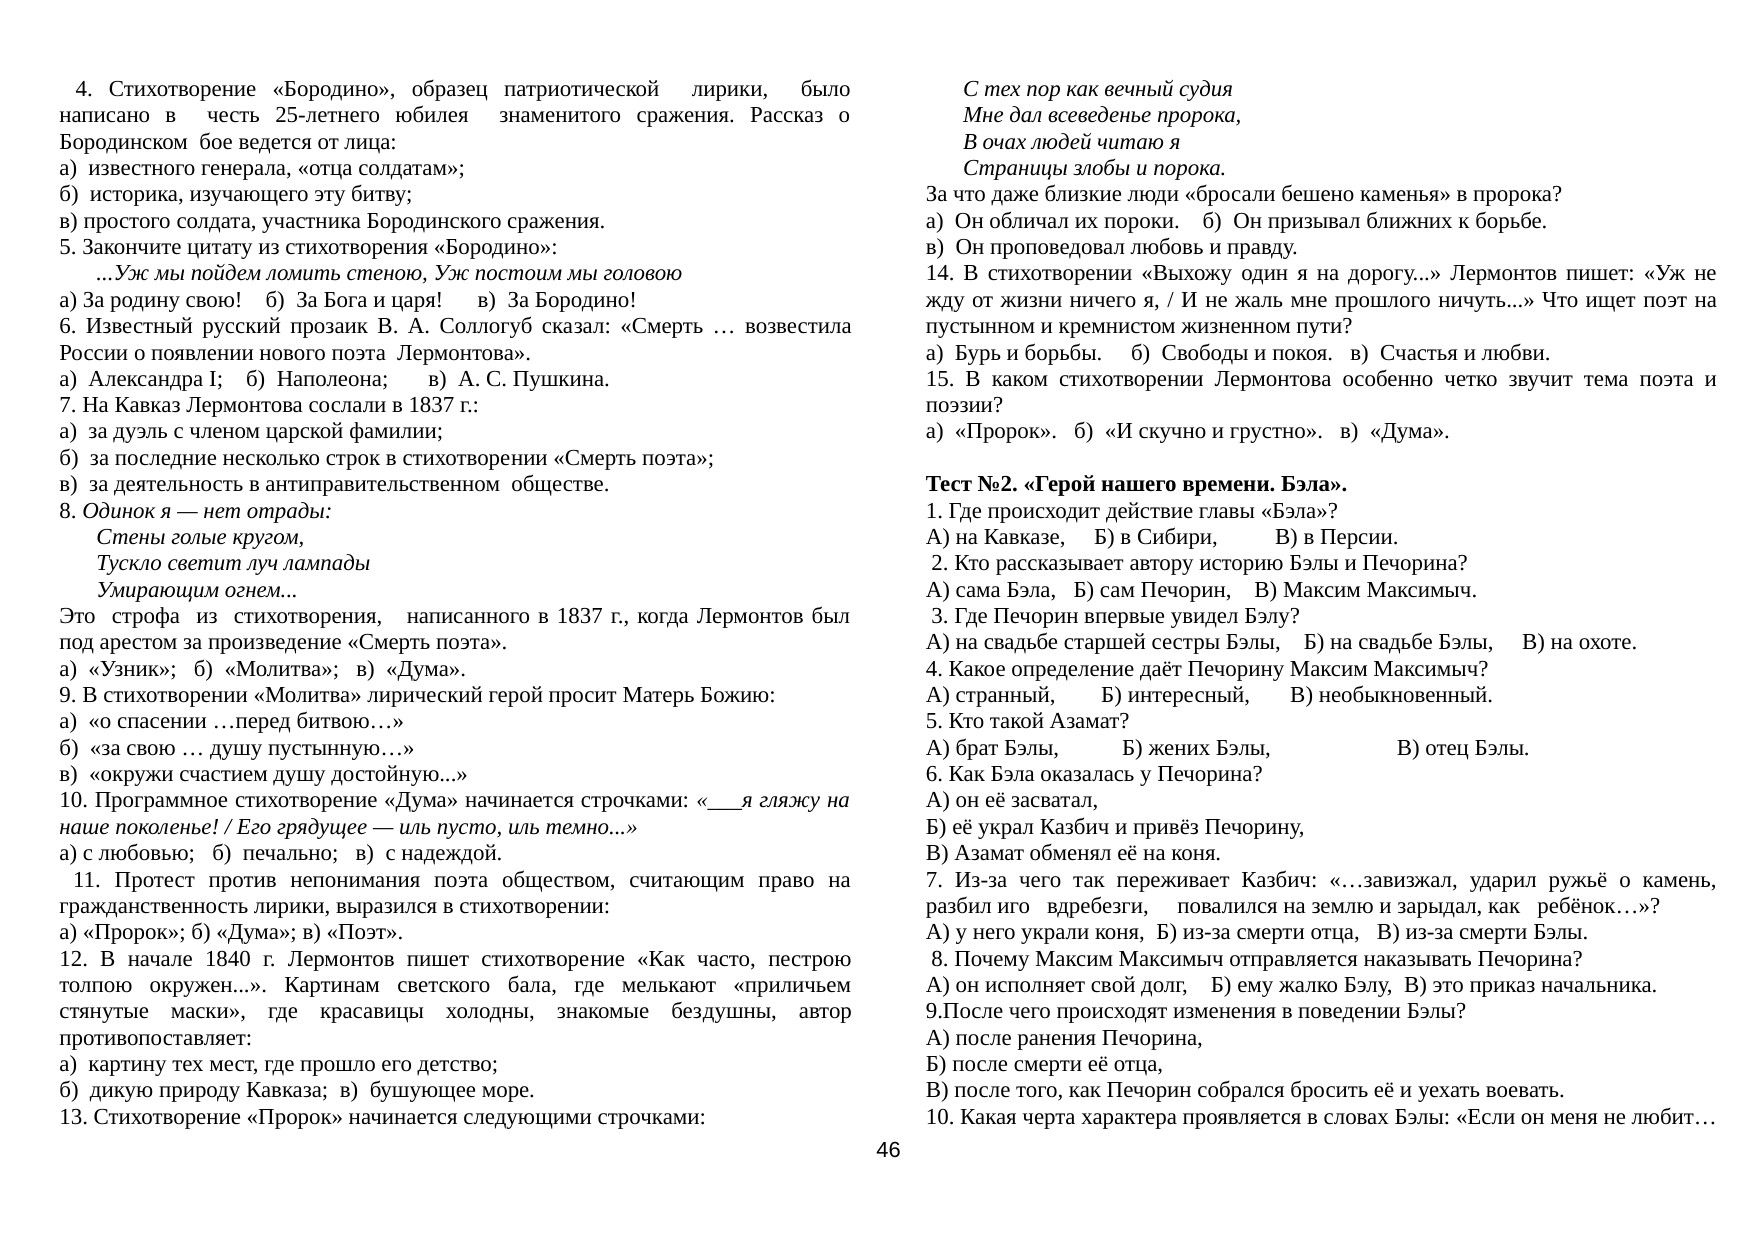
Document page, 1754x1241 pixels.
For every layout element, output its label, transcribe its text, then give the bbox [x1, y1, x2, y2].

text 7. Из-за чего так переживает Казбич: «…завизжал, ударил ружьё о камень, разбил иго вдребезги, повалился на землю и зарыдал, как ребёнок…»? [926, 866, 1718, 918]
text 2. Кто рассказывает автору историю Бэлы и Печорина? [926, 549, 1718, 576]
text 14. В стихотворении «Выхожу один я на дорогу...» Лермонтов пишет: «Уж не жду от жизни ничего я, / И не жаль мне прошлого ничуть...» Что ищет поэт на пустынном и кремнистом жизненном пути? [926, 259, 1718, 338]
text 3. Где Печорин впервые увидел Бэлу? [926, 602, 1718, 628]
text б) «за свою … душу пустынную…» [59, 734, 852, 760]
text а) с любовью; б) печально; в) с надеждой. [59, 839, 852, 866]
text в) Он проповедовал любовь и правду. [926, 233, 1718, 259]
text 8. Одинок я — нет отрады: [59, 497, 852, 523]
text Умирающим огнем... [96, 576, 852, 602]
text Стены голые кругом, [96, 523, 852, 549]
text 12. В начале 1840 г. Лермонтов пишет стихотворе­ние «Как часто, пестрою толпою окружен...». Карти­нам светского бала, где мелькают «приличьем стянутые маски», где красавицы холодны, знакомые без­душны, автор противопоставляет: [59, 945, 852, 1050]
text Тускло светит луч лампады [96, 549, 852, 576]
text За что даже близкие люди «бросали бешено ка­менья» в пророка? [926, 180, 1718, 207]
text а) картину тех мест, где прошло его детство; [59, 1050, 852, 1076]
text 10. Программное стихотворение «Дума» начинает­ся строчками: «___я гляжу на наше поколенье! / Его грядущее — иль пусто, иль темно...» [59, 787, 852, 839]
text 9. В стихотворении «Молитва» лирический герой просит Матерь Божию: [59, 681, 852, 707]
text 5. Кто такой Азамат? [926, 707, 1718, 734]
text б) историка, изучающего эту битву; [59, 180, 852, 207]
text б) дикую природу Кавказа; в) бушующее море. [59, 1076, 852, 1103]
text а) Он обличал их пороки. б) Он призывал ближних к борьбе. [926, 207, 1718, 233]
text Мне дал всеведенье пророка, [963, 101, 1718, 128]
text в) «окружи счастием душу достойную...» [59, 760, 852, 787]
text А) на Кавказе, Б) в Сибири, В) в Персии. [926, 523, 1718, 549]
text а) «Пророк». б) «И скучно и грустно». в) «Дума». [926, 418, 1718, 444]
text А) странный, Б) интересный, В) необыкновенный. [926, 681, 1718, 707]
text 6. Известный русский прозаик В. А. Соллогуб ска­зал: «Смерть … возвестила России о появлении ново­го поэта Лермонтова». [59, 312, 852, 365]
text 9.После чего происходят изменения в поведении Бэлы? [926, 997, 1718, 1024]
text 4. Какое определение даёт Печорину Максим Максимыч? [926, 655, 1718, 681]
text ...Уж мы пойдем ломить стеною, Уж постоим мы головою [96, 259, 852, 286]
text Это строфа из стихотворения, написанного в 1837 г., когда Лермонтов был под арестом за произ­ведение «Смерть поэта». [59, 602, 852, 655]
text 13. Стихотворение «Пророк» начинается следую­щими строчками: [59, 1103, 852, 1129]
text В) после того, как Печорин собрался бросить её и уехать воевать. [926, 1076, 1718, 1103]
text А) после ранения Печорина, [926, 1024, 1718, 1050]
text А) сама Бэла, Б) сам Печорин, В) Максим Максимыч. [926, 576, 1718, 602]
text Б) её украл Казбич и привёз Печорину, [926, 813, 1718, 839]
text А) на свадьбе старшей сестры Бэлы, Б) на свадьбе Бэлы, В) на охоте. [926, 628, 1718, 655]
text в) за деятельность в антиправительственном обществе. [59, 470, 852, 497]
text 1. Где происходит действие главы «Бэла»? [926, 497, 1718, 523]
text С тех пор как вечный судия [963, 75, 1718, 101]
text А) он исполняет свой долг, Б) ему жалко Бэлу, В) это приказ начальника. [926, 971, 1718, 997]
text а) известного генерала, «отца солдатам»; [59, 154, 852, 180]
text 6. Как Бэла оказалась у Печорина? [926, 760, 1718, 787]
text б) за последние несколько строк в стихотворе­нии «Смерть поэта»; [59, 444, 852, 470]
text в) простого солдата, участника Бородинского сражения. [59, 207, 852, 233]
text А) у него украли коня, Б) из-за смерти отца, В) из-за смерти Бэлы. [926, 918, 1718, 945]
text 7. На Кавказ Лермонтова сослали в 1837 г.: [59, 391, 852, 418]
text 10. Какая черта характера проявляется в словах Бэлы: «Если он меня не любит… [926, 1103, 1718, 1129]
text а) Бурь и борьбы. б) Свободы и покоя. в) Счастья и любви. [926, 338, 1718, 365]
text В) Азамат обменял её на коня. [926, 839, 1718, 866]
text 15. В каком стихотворении Лермонтова особенно четко звучит тема поэта и поэзии? [926, 365, 1718, 418]
text Тест №2. «Герой нашего времени. Бэла». [926, 470, 1718, 497]
text 5. Закончите цитату из стихотворения «Бородино»: [59, 233, 852, 259]
text а) «Пророк»; б) «Дума»; в) «Поэт». [59, 918, 852, 945]
text а) За родину свою! б) За Бога и царя! в) За Бородино! [59, 286, 852, 312]
text а) «о спасении …перед битвою…» [59, 707, 852, 734]
text Страницы злобы и порока. [963, 154, 1718, 180]
text А) он её засватал, [926, 787, 1718, 813]
text А) брат Бэлы, Б) жених Бэлы, В) отец Бэлы. [926, 734, 1718, 760]
text 11. Протест против непонимания поэта обществом, считающим право на гражданственность лирики, выразился в стихотворении: [59, 866, 852, 918]
text 8. Почему Максим Максимыч отправляется наказывать Печорина? [926, 945, 1718, 971]
text а) Александра I; б) Наполеона; в) А. С. Пушкина. [59, 365, 852, 391]
text а) «Узник»; б) «Молитва»; в) «Дума». [59, 655, 852, 681]
text а) за дуэль с членом царской фамилии; [59, 418, 852, 444]
text 4. Стихотворение «Бородино», образец патриотической лирики, было написано в честь 25-летнего юбилея знаменитого сражения. Рассказ о Бородинском бое ведется от лица: [59, 75, 852, 154]
text В очах людей читаю я [963, 128, 1718, 154]
text Б) после смерти её отца, [926, 1050, 1718, 1076]
